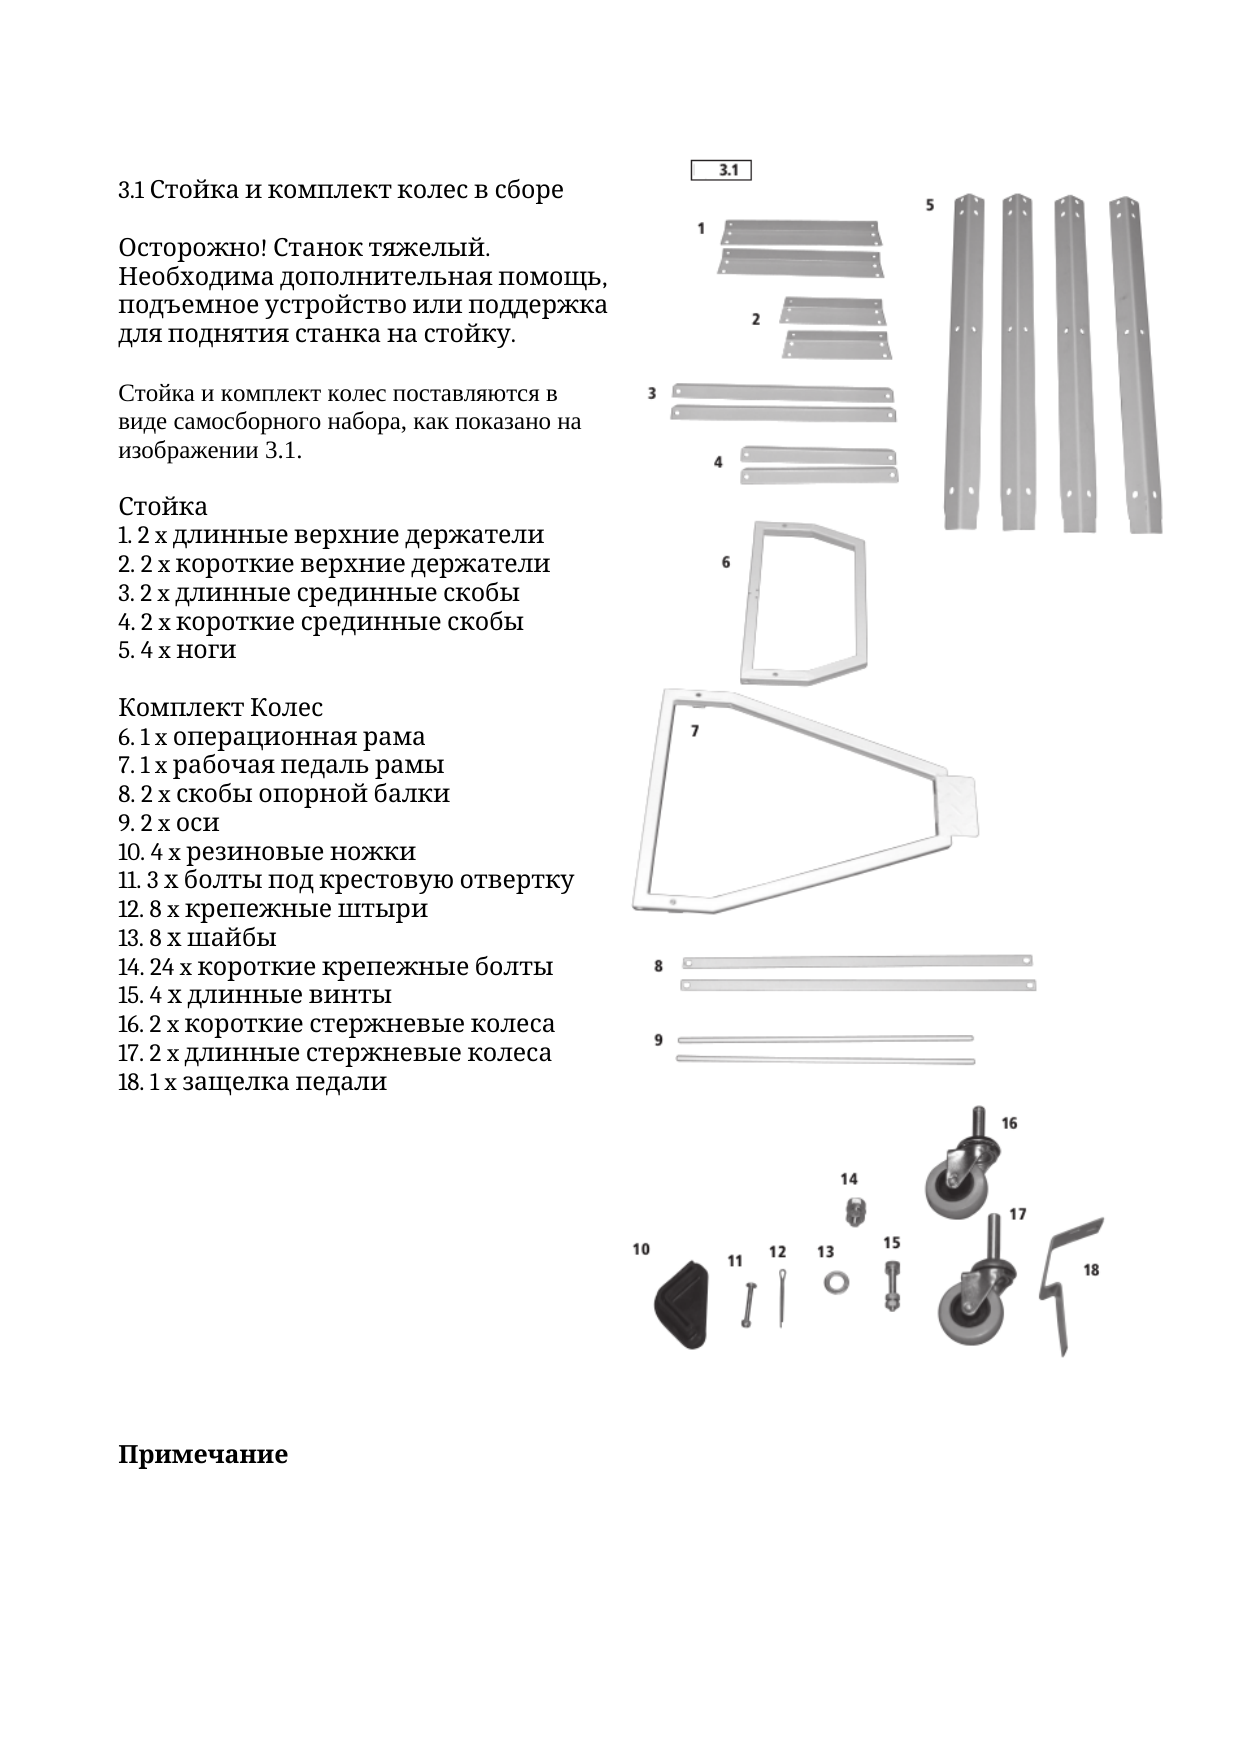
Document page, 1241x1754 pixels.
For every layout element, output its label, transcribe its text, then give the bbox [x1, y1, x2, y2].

text 8. 2 x скобы опорной балки [118, 780, 627, 809]
text 12. 8 x крепежные штыри [118, 895, 627, 924]
text 14. 24 x короткие крепежные болты [118, 953, 627, 981]
text 9. 2 x оси [118, 809, 627, 838]
text 3.1 Стойка и комплект колес в сборе [118, 176, 627, 205]
text 1. 2 x длинные верхние держатели [118, 521, 627, 550]
text Примечание [118, 1441, 1122, 1470]
text 17. 2 x длинные стержневые колеса [118, 1039, 627, 1068]
text Осторожно! Станок тяжелый. Необходима дополнительная помощь, подъемное устройство или поддержка для поднятия станка на стойку. [118, 234, 627, 349]
text Комплект Колес [118, 694, 627, 723]
text 15. 4 х длинные винты [118, 981, 627, 1010]
text 3. 2 x длинные срединные скобы [118, 579, 627, 608]
picture [627, 150, 1171, 1373]
text Стойка [118, 493, 627, 521]
text 11. 3 х болты под крестовую отвертку [118, 866, 627, 895]
text 18. 1 x защелка педали [118, 1068, 627, 1096]
text 10. 4 x резиновые ножки [118, 838, 627, 866]
text 16. 2 x короткие стержневые колеса [118, 1010, 627, 1039]
text 7. 1 x рабочая педаль рамы [118, 751, 627, 780]
text Стойка и комплект колес поставляются в виде самосборного набора, как показано на изображении 3.1. [118, 378, 627, 464]
text 6. 1 x операционная рама [118, 723, 627, 751]
text 2. 2 x короткие верхние держатели [118, 550, 627, 579]
text 4. 2 x короткие срединные скобы [118, 608, 627, 636]
text 5. 4 x ноги [118, 636, 627, 665]
text 13. 8 х шайбы [118, 924, 627, 953]
